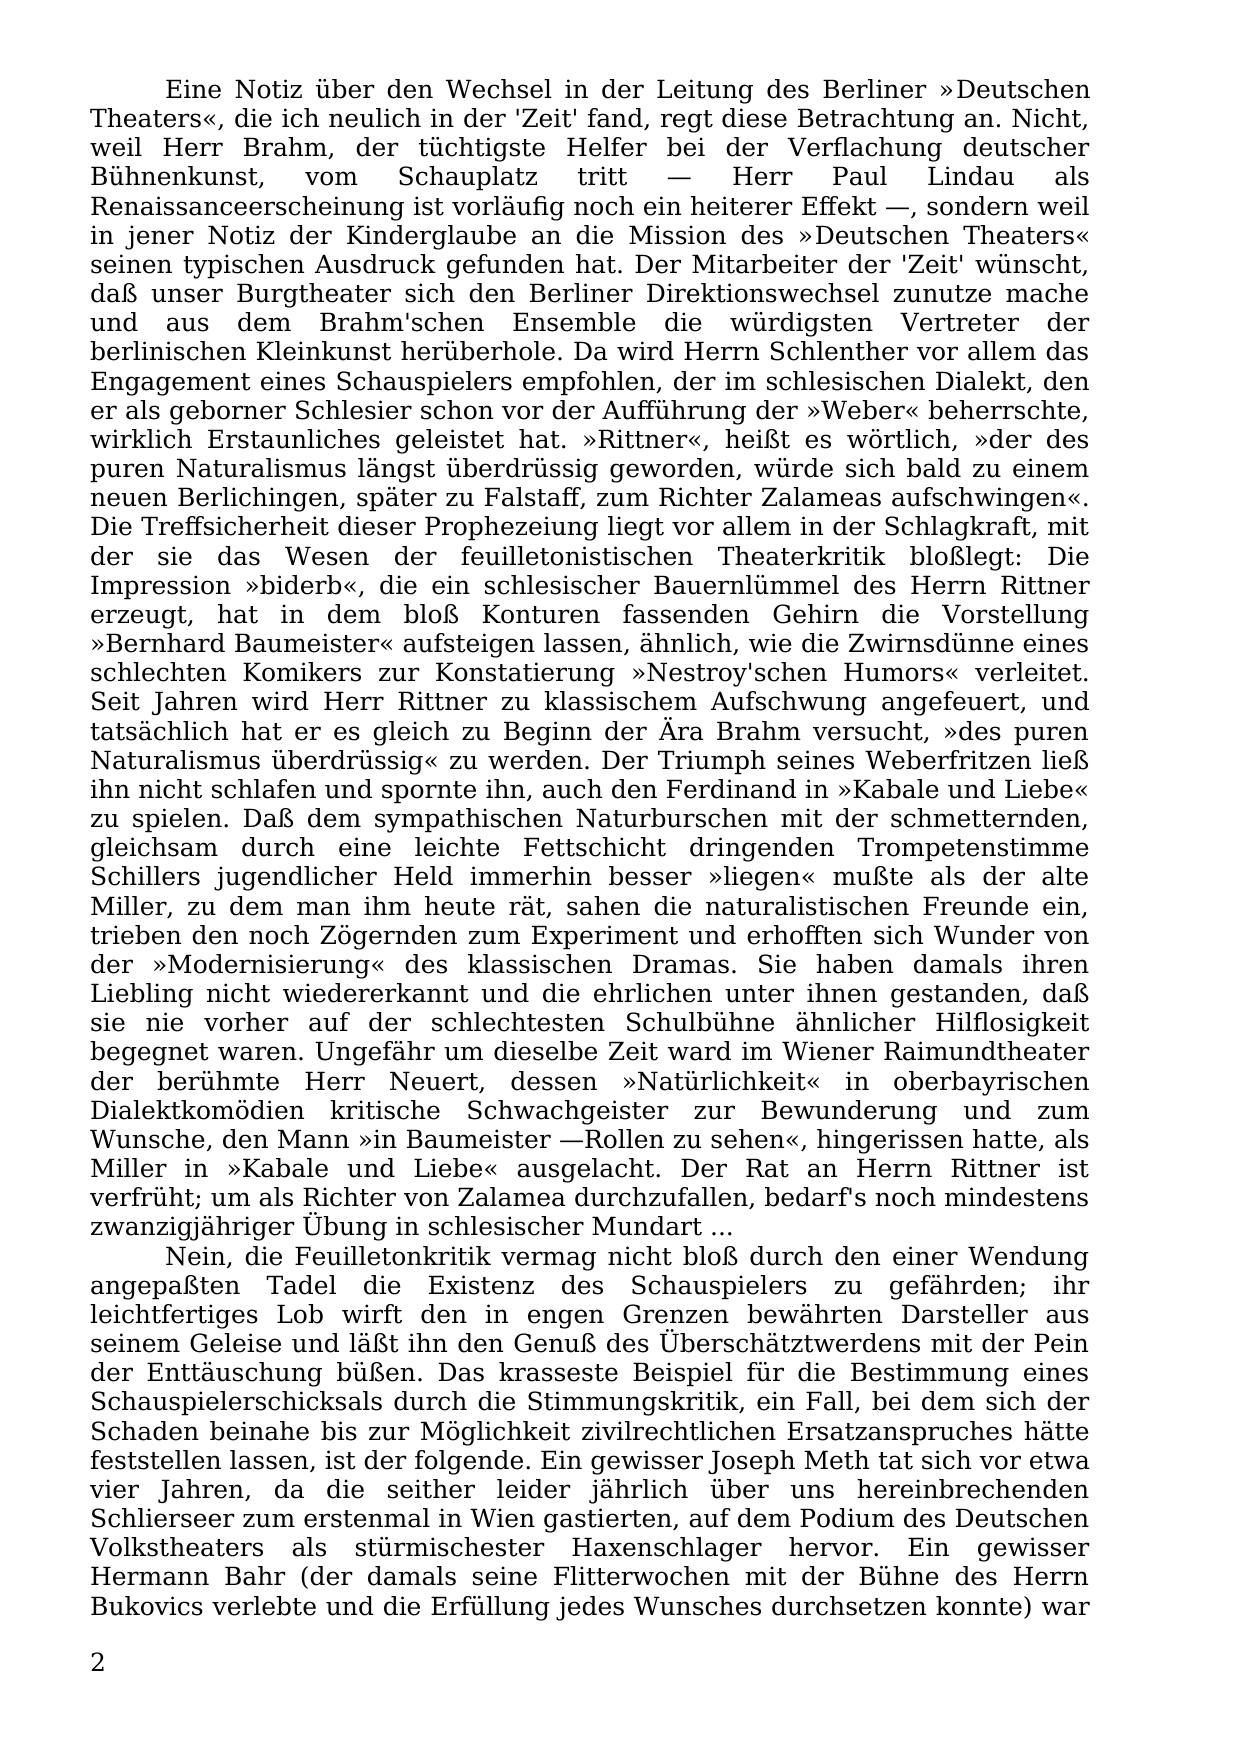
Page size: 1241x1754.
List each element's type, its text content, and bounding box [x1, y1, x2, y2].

text Eine Notiz über den Wechsel in der Leitung des Berliner »Deutschen Theaters«, die ich neulich in der 'Zeit' fand, regt diese Betrachtung an. Nicht, weil Herr Brahm, der tüchtigste Helfer bei der Verflachung deutscher Bühnenkunst, vom Schauplatz tritt — Herr Paul Lindau als Renaissanceerscheinung ist vorläufig noch ein heiterer Effekt —, sondern weil in jener Notiz der Kinderglaube an die Mission des »Deutschen Theaters« seinen typischen Ausdruck gefunden hat. Der Mitarbeiter der 'Zeit' wünscht, daß unser Burgtheater sich den Berliner Direktionswechsel zunutze mache und aus dem Brahm'schen Ensemble die würdigsten Vertreter der berlinischen Kleinkunst herüberhole. Da wird Herrn Schlenther vor allem das Engagement eines Schauspielers empfohlen, der im schlesischen Dialekt, den er als geborner Schlesier schon vor der Aufführung der »Weber« beherrschte, wirklich Erstaunliches geleistet hat. »Rittner«, heißt es wörtlich, »der des puren Naturalismus längst überdrüssig geworden, würde sich bald zu einem neuen Berlichingen, später zu Falstaff, zum Richter Zalameas aufschwingen«. Die Treffsicherheit dieser Prophezeiung liegt vor allem in der Schlagkraft, mit der sie das Wesen der feuilletonistischen Theaterkritik bloßlegt: Die Impression »biderb«, die ein schlesischer Bauernlümmel des Herrn Rittner erzeugt, hat in dem bloß Konturen fassenden Gehirn die Vorstellung »Bernhard Baumeister« aufsteigen lassen, ähnlich, wie die Zwirnsdünne eines schlechten Komikers zur Konstatierung »Nestroy'schen Humors« verleitet. Seit Jahren wird Herr Rittner zu klassischem Aufschwung angefeuert, und tatsächlich hat er es gleich zu Beginn der Ära Brahm versucht, »des puren Naturalismus überdrüssig« zu werden. Der Triumph seines Weberfritzen ließ ihn nicht schlafen und spornte ihn, auch den Ferdinand in »Kabale und Liebe« zu spielen. Daß dem sympathischen Naturburschen mit der schmetternden, gleichsam durch eine leichte Fettschicht dringenden Trompetenstimme Schillers jugendlicher Held immerhin besser »liegen« mußte als der alte Miller, zu dem man ihm heute rät, sahen die naturalistischen Freunde ein, trieben den noch Zögernden zum Experiment und erhofften sich Wunder von der »Modernisierung« des klassischen Dramas. Sie haben damals ihren Liebling nicht wiedererkannt und die ehrlichen unter ihnen gestanden, daß sie nie vorher auf der schlechtesten Schulbühne ähnlicher Hilflosigkeit begegnet waren. Ungefähr um dieselbe Zeit ward im Wiener Raimundtheater der berühmte Herr Neuert, dessen »Natürlichkeit« in oberbayrischen Dialektkomödien kritische Schwachgeister zur Bewunderung und zum Wunsche, den Mann »in Baumeister —Rollen zu sehen«, hingerissen hatte, als Miller in »Kabale und Liebe« ausgelacht. Der Rat an Herrn Rittner ist verfrüht; um als Richter von Zalamea durchzufallen, bedarf's noch mindestens zwanzigjähriger Übung in schlesischer Mundart ... [90, 75, 1091, 1242]
text Nein, die Feuilletonkritik vermag nicht bloß durch den einer Wendung angepaßten Tadel die Existenz des Schauspielers zu gefährden; ihr leichtfertiges Lob wirft den in engen Grenzen bewährten Darsteller aus seinem Geleise und läßt ihn den Genuß des Überschätztwerdens mit der Pein der Enttäuschung büßen. Das krasseste Beispiel für die Bestimmung eines Schauspielerschicksals durch die Stimmungskritik, ein Fall, bei dem sich der Schaden beinahe bis zur Möglichkeit zivilrechtlichen Ersatzanspruches hätte feststellen lassen, ist der folgende. Ein gewisser Joseph Meth tat sich vor etwa vier Jahren, da die seither leider jährlich über uns hereinbrechenden Schlierseer zum erstenmal in Wien gastierten, auf dem Podium des Deutschen Volkstheaters als stürmischester Haxenschlager hervor. Ein gewisser Hermann Bahr (der damals seine Flitterwochen mit der Bühne des Herrn Bukovics verlebte und die Erfüllung jedes Wunsches durchsetzen konnte) war [90, 1242, 1091, 1621]
